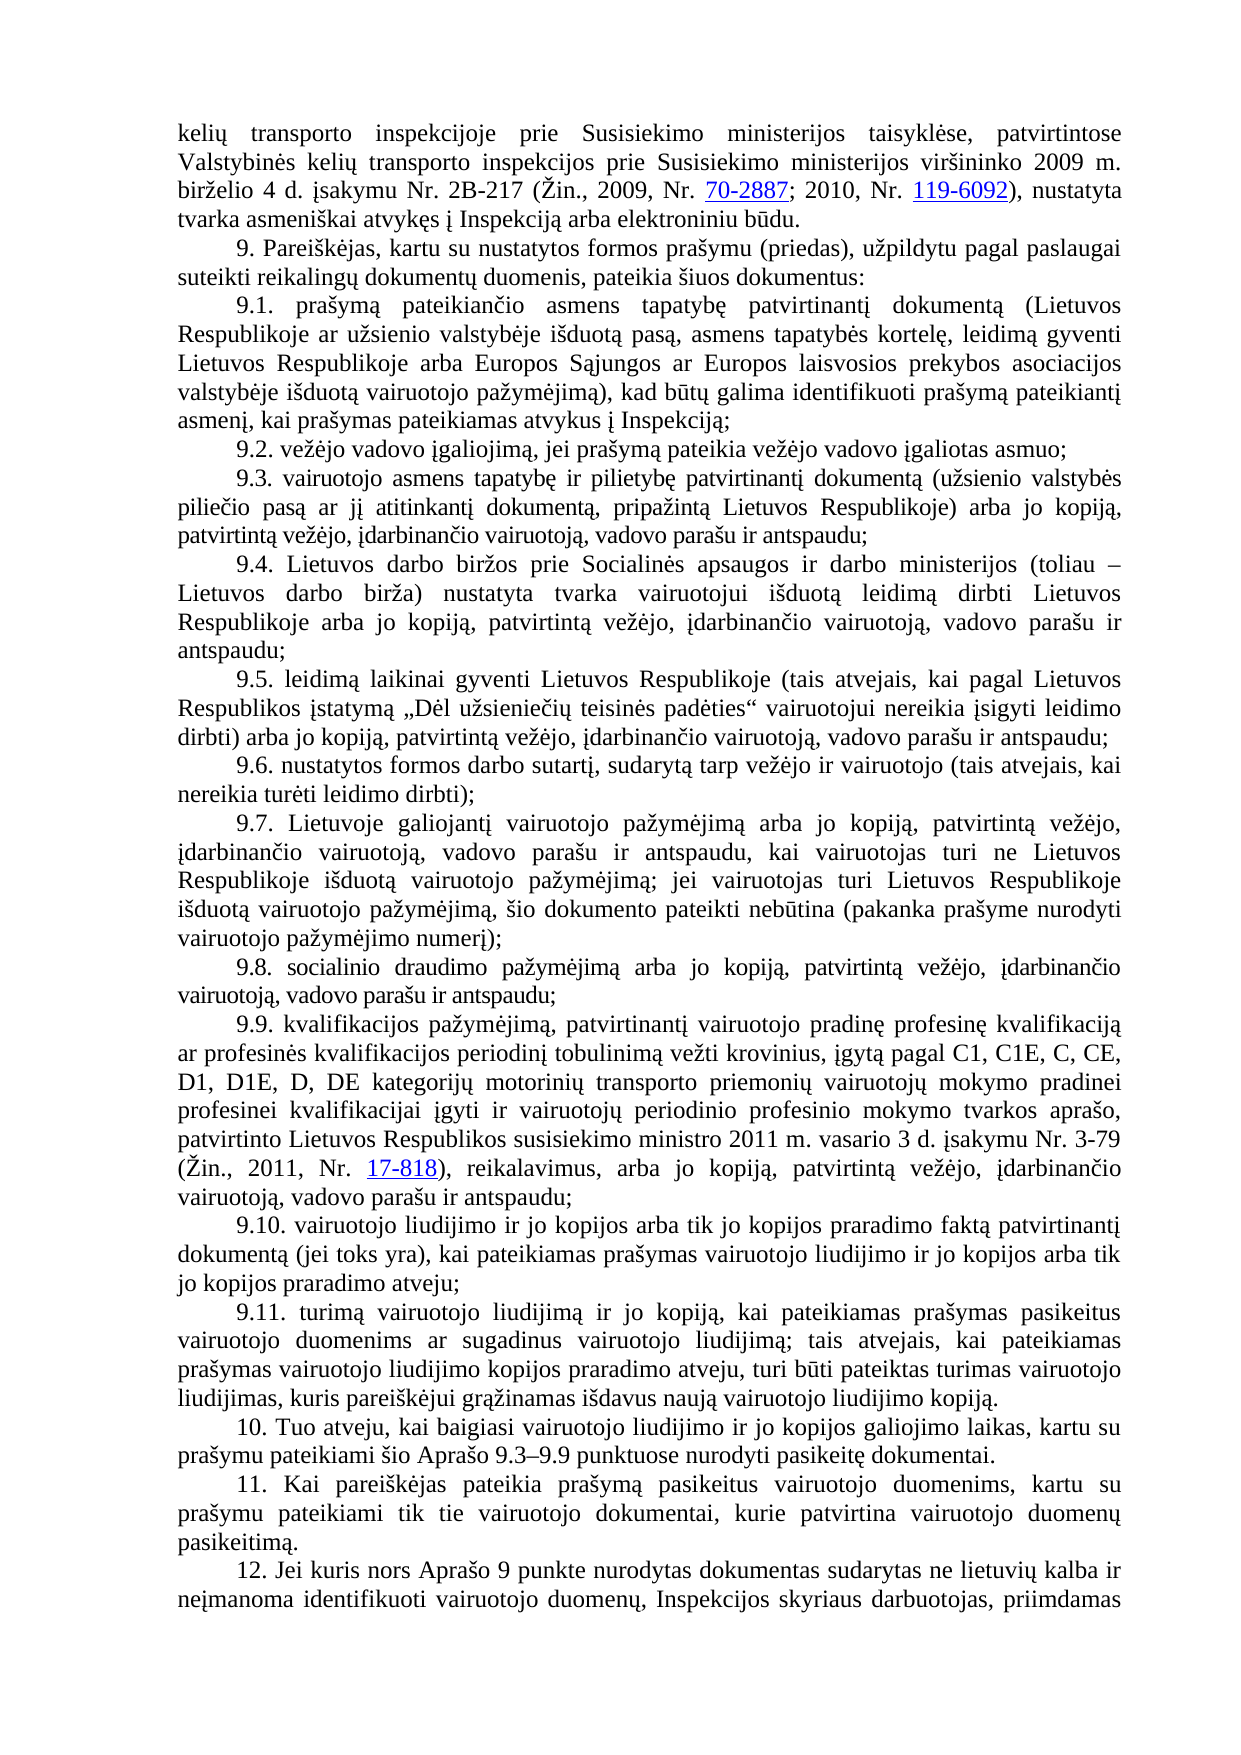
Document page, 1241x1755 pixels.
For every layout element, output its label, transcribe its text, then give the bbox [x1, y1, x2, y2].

text 9.4. Lietuvos darbo biržos prie Socialinės apsaugos ir darbo ministerijos (toliau – Lietuvos darbo birža) nustatyta tvarka vairuotojui išduotą leidimą dirbti Lietuvos Respublikoje arba jo kopiją, patvirtintą vežėjo, įdarbinančio vairuotoją, vadovo parašu ir antspaudu; [177, 549, 1122, 664]
text 10. Tuo atveju, kai baigiasi vairuotojo liudijimo ir jo kopijos galiojimo laikas, kartu su prašymu pateikiami šio Aprašo 9.3–9.9 punktuose nurodyti pasikeitę dokumentai. [177, 1412, 1122, 1469]
text 9.5. leidimą laikinai gyventi Lietuvos Respublikoje (tais atvejais, kai pagal Lietuvos Respublikos įstatymą „Dėl užsieniečių teisinės padėties“ vairuotojui nereikia įsigyti leidimo dirbti) arba jo kopiją, patvirtintą vežėjo, įdarbinančio vairuotoją, vadovo parašu ir antspaudu; [177, 664, 1122, 751]
text 12. Jei kuris nors Aprašo 9 punkte nurodytas dokumentas sudarytas ne lietuvių kalba ir neįmanoma identifikuoti vairuotojo duomenų, Inspekcijos skyriaus darbuotojas, priimdamas [177, 1556, 1122, 1613]
text 9.6. nustatytos formos darbo sutartį, sudarytą tarp vežėjo ir vairuotojo (tais atvejais, kai nereikia turėti leidimo dirbti); [177, 751, 1122, 808]
text 11. Kai pareiškėjas pateikia prašymą pasikeitus vairuotojo duomenims, kartu su prašymu pateikiami tik tie vairuotojo dokumentai, kurie patvirtina vairuotojo duomenų pasikeitimą. [177, 1469, 1122, 1556]
text 9.11. turimą vairuotojo liudijimą ir jo kopiją, kai pateikiamas prašymas pasikeitus vairuotojo duomenims ar sugadinus vairuotojo liudijimą; tais atvejais, kai pateikiamas prašymas vairuotojo liudijimo kopijos praradimo atveju, turi būti pateiktas turimas vairuotojo liudijimas, kuris pareiškėjui grąžinamas išdavus naują vairuotojo liudijimo kopiją. [177, 1297, 1122, 1412]
text 9.1. prašymą pateikiančio asmens tapatybę patvirtinantį dokumentą (Lietuvos Respublikoje ar užsienio valstybėje išduotą pasą, asmens tapatybės kortelę, leidimą gyventi Lietuvos Respublikoje arba Europos Sąjungos ar Europos laisvosios prekybos asociacijos valstybėje išduotą vairuotojo pažymėjimą), kad būtų galima identifikuoti prašymą pateikiantį asmenį, kai prašymas pateikiamas atvykus į Inspekciją; [177, 291, 1122, 434]
text 9.7. Lietuvoje galiojantį vairuotojo pažymėjimą arba jo kopiją, patvirtintą vežėjo, įdarbinančio vairuotoją, vadovo parašu ir antspaudu, kai vairuotojas turi ne Lietuvos Respublikoje išduotą vairuotojo pažymėjimą; jei vairuotojas turi Lietuvos Respublikoje išduotą vairuotojo pažymėjimą, šio dokumento pateikti nebūtina (pakanka prašyme nurodyti vairuotojo pažymėjimo numerį); [177, 808, 1122, 952]
text 9. Pareiškėjas, kartu su nustatytos formos prašymu (priedas), užpildytu pagal paslaugai suteikti reikalingų dokumentų duomenis, pateikia šiuos dokumentus: [177, 233, 1122, 291]
text kelių transporto inspekcijoje prie Susisiekimo ministerijos taisyklėse, patvirtintose Valstybinės kelių transporto inspekcijos prie Susisiekimo ministerijos viršininko 2009 m. birželio 4 d. įsakymu Nr. 2B-217 (Žin., 2009, Nr. 70-2887; 2010, Nr. 119-6092), nustatyta tvarka asmeniškai atvykęs į Inspekciją arba elektroniniu būdu. [177, 118, 1122, 233]
text 9.3. vairuotojo asmens tapatybę ir pilietybę patvirtinantį dokumentą (užsienio valstybės piliečio pasą ar jį atitinkantį dokumentą, pripažintą Lietuvos Respublikoje) arba jo kopiją, patvirtintą vežėjo, įdarbinančio vairuotoją, vadovo parašu ir antspaudu; [177, 463, 1122, 549]
text 9.9. kvalifikacijos pažymėjimą, patvirtinantį vairuotojo pradinę profesinę kvalifikaciją ar profesinės kvalifikacijos periodinį tobulinimą vežti krovinius, įgytą pagal C1, C1E, C, CE, D1, D1E, D, DE kategorijų motorinių transporto priemonių vairuotojų mokymo pradinei profesinei kvalifikacijai įgyti ir vairuotojų periodinio profesinio mokymo tvarkos aprašo, patvirtinto Lietuvos Respublikos susisiekimo ministro 2011 m. vasario 3 d. įsakymu Nr. 3-79 (Žin., 2011, Nr. 17-818), reikalavimus, arba jo kopiją, patvirtintą vežėjo, įdarbinančio vairuotoją, vadovo parašu ir antspaudu; [177, 1009, 1122, 1211]
text 9.2. vežėjo vadovo įgaliojimą, jei prašymą pateikia vežėjo vadovo įgaliotas asmuo; [177, 434, 1122, 463]
text 9.8. socialinio draudimo pažymėjimą arba jo kopiją, patvirtintą vežėjo, įdarbinančio vairuotoją, vadovo parašu ir antspaudu; [177, 952, 1122, 1009]
text 9.10. vairuotojo liudijimo ir jo kopijos arba tik jo kopijos praradimo faktą patvirtinantį dokumentą (jei toks yra), kai pateikiamas prašymas vairuotojo liudijimo ir jo kopijos arba tik jo kopijos praradimo atveju; [177, 1211, 1122, 1297]
